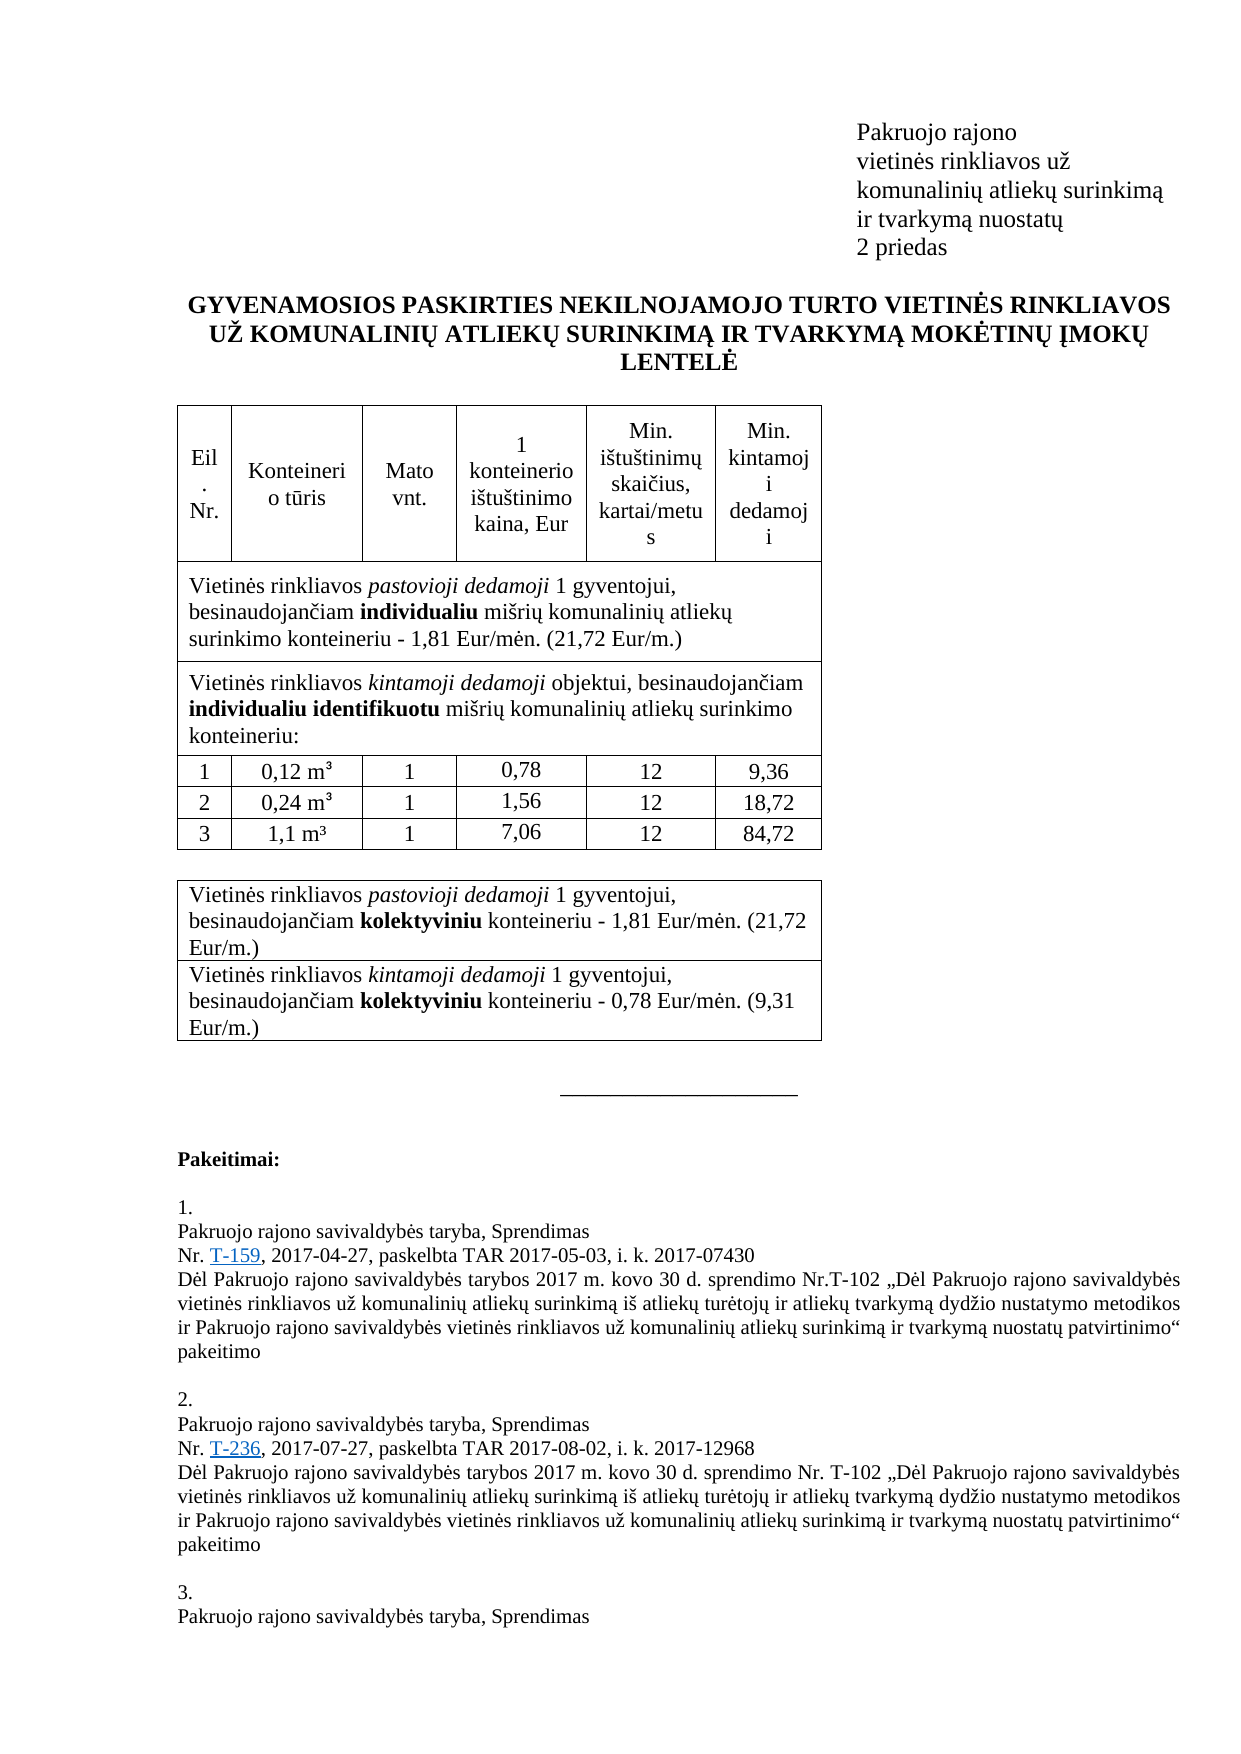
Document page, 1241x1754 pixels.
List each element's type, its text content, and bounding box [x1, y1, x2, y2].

table_header Mato vnt. [363, 406, 456, 561]
table_cell Vietinės rinkliavos kintamoji dedamoji objektui, besinaudojančiam individualiu identifikuotu mišrių komunalinių atliekų surinkimo konteineriu: [178, 662, 821, 755]
table_header Min. kintamoji dedamoji [716, 406, 821, 561]
table_cell [363, 850, 457, 880]
text 3. [177, 1580, 1181, 1604]
text Pakruojo rajono savivaldybės taryba, Sprendimas [177, 1219, 1181, 1243]
text GYVENAMOSIOS PASKIRTIES NEKILNOJAMOJO TURTO VIETINĖS RINKLIAVOS UŽ KOMUNALINIŲ ATLIEKŲ SURINKIMĄ IR TVARKYMĄ MOKĖTINŲ ĮMOKŲ LENTELĖ [177, 290, 1181, 376]
text ___________________ [177, 1070, 1180, 1099]
table_cell [457, 850, 586, 880]
table_cell 9,36 [716, 756, 821, 786]
text 2 priedas [177, 232, 1181, 261]
text 1. [177, 1195, 1181, 1219]
table_cell 3 [178, 819, 231, 849]
text Pakruojo rajono savivaldybės taryba, Sprendimas [177, 1604, 1181, 1628]
text vietinės rinkliavos už [177, 146, 1181, 175]
table_cell 7,06 [457, 819, 586, 849]
table_cell Vietinės rinkliavos pastovioji dedamoji 1 gyventojui, besinaudojančiam individualiu mišrių komunalinių atliekų surinkimo konteineriu - 1,81 Eur/mėn. (21,72 Eur/m.) [178, 562, 821, 661]
table_header Eil. Nr. [178, 406, 231, 561]
table_cell [716, 850, 822, 880]
table_cell [586, 850, 716, 880]
text Dėl Pakruojo rajono savivaldybės tarybos 2017 m. kovo 30 d. sprendimo Nr. T-102 „Dėl Pakruojo rajono savivaldybės vietinės rinkliavos už komunalinių atliekų surinkimą iš atliekų turėtojų ir atliekų tvarkymą dydžio nustatymo metodikos ir Pakruojo rajono savivaldybės vietinės rinkliavos už komunalinių atliekų surinkimą ir tvarkymą nuostatų patvirtinimo“ pakeitimo [177, 1459, 1181, 1556]
text Dėl Pakruojo rajono savivaldybės tarybos 2017 m. kovo 30 d. sprendimo Nr.T-102 „Dėl Pakruojo rajono savivaldybės vietinės rinkliavos už komunalinių atliekų surinkimą iš atliekų turėtojų ir atliekų tvarkymą dydžio nustatymo metodikos ir Pakruojo rajono savivaldybės vietinės rinkliavos už komunalinių atliekų surinkimą ir tvarkymą nuostatų patvirtinimo“ pakeitimo [177, 1267, 1181, 1363]
table_cell [231, 850, 362, 880]
text Pakruojo rajono [856, 117, 1181, 146]
table_cell Vietinės rinkliavos pastovioji dedamoji 1 gyventojui, besinaudojančiam kolektyviniu konteineriu - 1,81 Eur/mėn. (21,72 Eur/m.) [178, 881, 821, 960]
table_cell 84,72 [716, 819, 821, 849]
text komunalinių atliekų surinkimą [856, 175, 1181, 204]
table_cell 1,1 m³ [232, 819, 362, 849]
table_cell 12 [587, 787, 715, 817]
table_cell 1,56 [457, 787, 586, 817]
table_cell 2 [178, 787, 231, 817]
text Nr. T-236, 2017-07-27, paskelbta TAR 2017-08-02, i. k. 2017-12968 [177, 1436, 1181, 1459]
table_cell 0,24 m³ [232, 787, 362, 817]
table_cell 1 [363, 756, 456, 786]
table_header 1 konteinerio ištuštinimo kaina, Eur [457, 406, 586, 561]
text ir tvarkymą nuostatų [177, 204, 1181, 232]
table_cell [177, 850, 231, 880]
table_cell 1 [363, 819, 456, 849]
text Pakruojo rajono savivaldybės taryba, Sprendimas [177, 1411, 1181, 1436]
table_cell Vietinės rinkliavos kintamoji dedamoji 1 gyventojui, besinaudojančiam kolektyviniu konteineriu - 0,78 Eur/mėn. (9,31 Eur/m.) [178, 961, 821, 1040]
table_cell 0,12 m³ [232, 756, 362, 786]
text Nr. T-159, 2017-04-27, paskelbta TAR 2017-05-03, i. k. 2017-07430 [177, 1243, 1181, 1267]
text Pakeitimai: [177, 1147, 1181, 1171]
table_cell 18,72 [716, 787, 821, 817]
table_cell 12 [587, 756, 715, 786]
table_header Min. ištuštinimų skaičius, kartai/metus [587, 406, 715, 561]
text 2. [177, 1387, 1181, 1411]
table_cell 0,78 [457, 756, 586, 786]
table_cell 12 [587, 819, 715, 849]
table_cell 1 [178, 756, 231, 786]
table_header Konteinerio tūris [232, 406, 362, 561]
table_cell 1 [363, 787, 456, 817]
